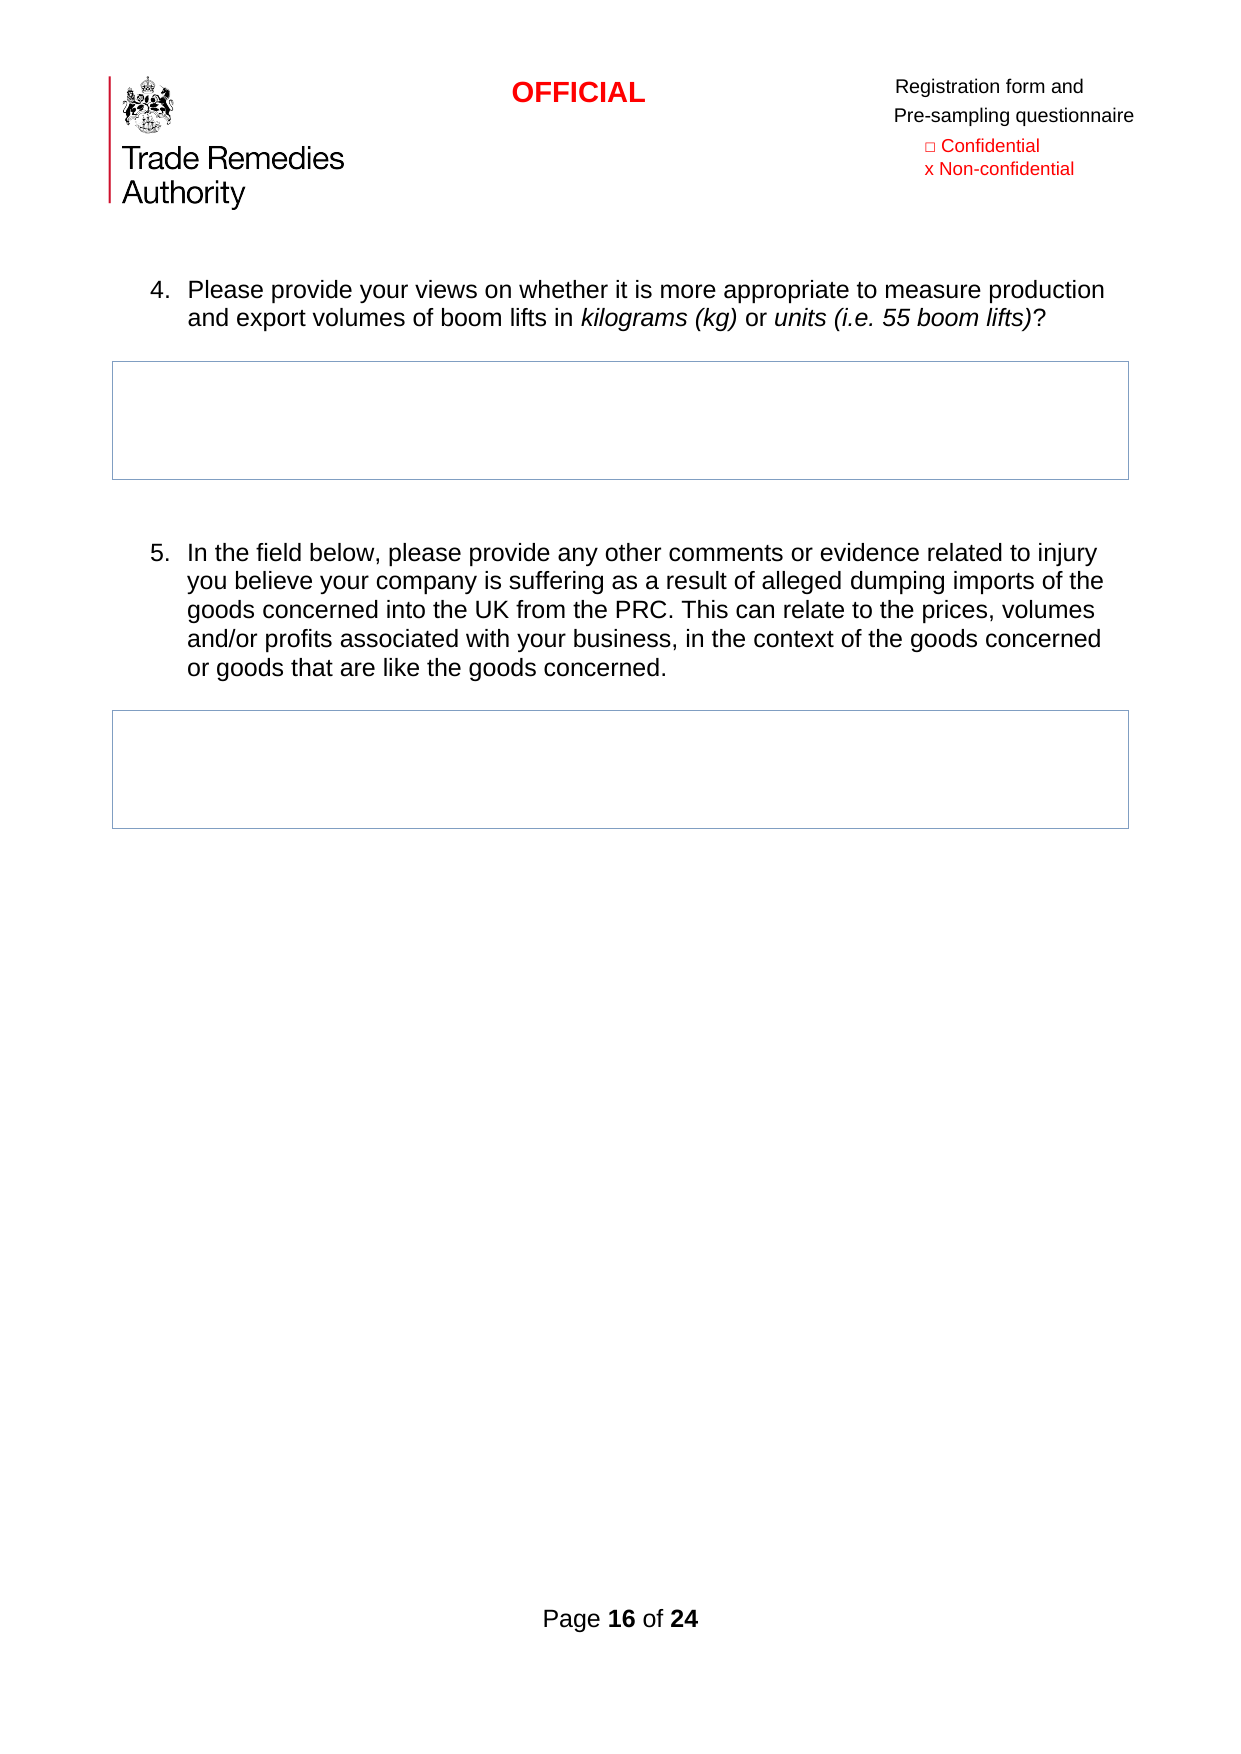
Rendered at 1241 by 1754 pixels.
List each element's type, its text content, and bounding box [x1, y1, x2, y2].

table_header [113, 362, 1128, 479]
table_header [113, 711, 1128, 828]
list Please provide your views on whether it is more appropriate to measure production and export volumes of boom lifts in kilograms (kg) or units (i.e. 55 boom lifts)? [150, 274, 1128, 332]
list In the field below, please provide any other comments or evidence related to injury you believe your company is suffering as a result of alleged dumping imports of the goods concerned into the UK from the PRC. This can relate to the prices, volumes and/or profits associated with your business, in the context of the goods concerned or goods that are like the goods concerned. [150, 537, 1128, 681]
